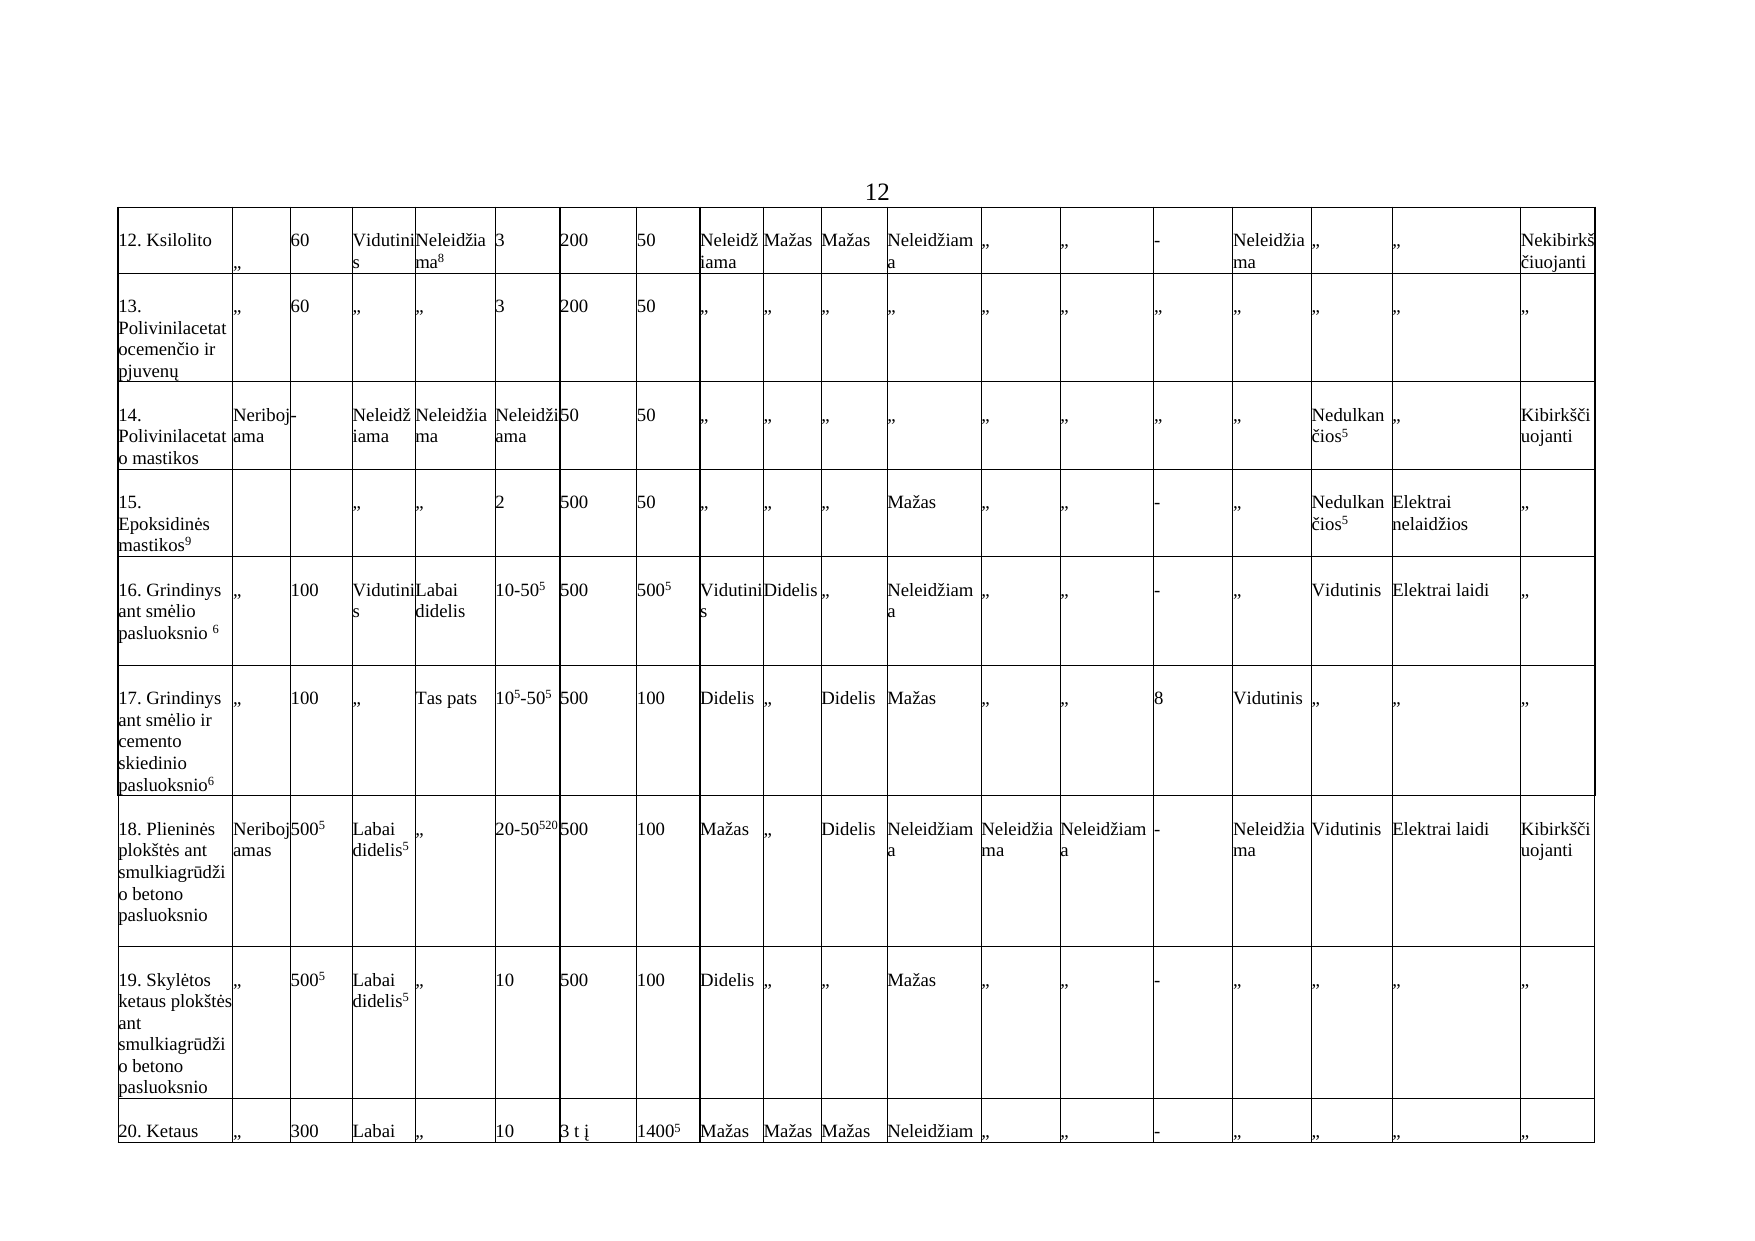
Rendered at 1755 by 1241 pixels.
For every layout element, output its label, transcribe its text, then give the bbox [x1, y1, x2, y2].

table_cell Neleidžiama [496, 382, 559, 468]
table_cell Elektrai laidi [1393, 796, 1520, 946]
table_cell „ [1312, 947, 1392, 1098]
table_cell Vidutinis [1233, 666, 1311, 795]
table_cell „ [1521, 274, 1594, 381]
table_cell „ [982, 666, 1060, 795]
table_cell „ [1393, 208, 1520, 272]
table_cell „ [1521, 1099, 1594, 1142]
table_cell „ [1393, 666, 1520, 795]
table_cell „ [888, 274, 981, 381]
table_cell Neleidžiama [888, 796, 981, 946]
table_cell Vidutinis [1312, 557, 1392, 665]
table_cell „ [764, 796, 821, 946]
table_cell „ [416, 947, 495, 1098]
table_cell Mažas [888, 947, 981, 1098]
table_cell „ [1061, 208, 1153, 272]
table_cell „ [233, 1099, 290, 1142]
table_cell - [1154, 470, 1232, 556]
table_cell „ [1521, 947, 1594, 1098]
table_cell Mažas [822, 208, 887, 272]
table_cell Neleidžiama [1233, 208, 1311, 272]
table_cell 20. Ketaus [119, 1099, 232, 1142]
table_cell „ [701, 470, 763, 556]
table_cell „ [982, 382, 1060, 468]
table_cell Neleidžiama [353, 382, 415, 468]
table_cell 5005 [637, 557, 699, 665]
table_cell Labai [353, 1099, 415, 1142]
table_cell „ [1061, 274, 1153, 381]
table_cell - [291, 382, 352, 468]
table_cell „ [1233, 470, 1311, 556]
table_cell 10-505 [496, 557, 559, 665]
table_cell - [1154, 208, 1232, 272]
table_cell „ [1061, 666, 1153, 795]
table_cell 200 [561, 274, 636, 381]
table_cell 5005 [291, 947, 352, 1098]
table_cell - [1154, 557, 1232, 665]
table_cell „ [233, 274, 290, 381]
table_cell „ [764, 947, 821, 1098]
table_cell 100 [637, 947, 699, 1098]
table_cell Nedulkančios5 [1312, 382, 1392, 468]
table_cell Tas pats [416, 666, 495, 795]
table_cell Neleidžiama [416, 382, 495, 468]
table_cell „ [1521, 470, 1594, 556]
table_cell Labai didelis [416, 557, 495, 665]
table_cell Elektrai laidi [1393, 557, 1520, 665]
table_cell Neleidžiama [888, 557, 981, 665]
table_cell „ [701, 382, 763, 468]
table_cell „ [1061, 470, 1153, 556]
table_cell „ [764, 666, 821, 795]
table_cell 3 t į [561, 1099, 636, 1142]
table_cell „ [1233, 1099, 1311, 1142]
table_cell „ [1393, 382, 1520, 468]
table_cell „ [1393, 274, 1520, 381]
table_cell „ [888, 382, 981, 468]
table_cell Neribojama [233, 382, 290, 468]
table_cell Didelis [822, 796, 887, 946]
table_cell 3 [496, 208, 559, 272]
table_cell „ [233, 666, 290, 795]
table_cell 5005 [291, 796, 352, 946]
table_cell [233, 470, 290, 556]
table_cell 8 [1154, 666, 1232, 795]
table_cell „ [1154, 274, 1232, 381]
table_cell „ [1312, 1099, 1392, 1142]
table_cell 105-505 [496, 666, 559, 795]
table_cell Vidutinis [353, 208, 415, 272]
table_cell 10 [496, 1099, 559, 1142]
table_cell [291, 470, 352, 556]
table_cell Nedulkančios5 [1312, 470, 1392, 556]
table_cell „ [822, 947, 887, 1098]
table_cell 14005 [637, 1099, 699, 1142]
table_cell 13. Polivinilacetatocemenčio ir pjuvenų [119, 274, 232, 381]
table_cell „ [1312, 208, 1392, 272]
table_cell „ [982, 947, 1060, 1098]
table_cell Mažas [764, 208, 821, 272]
table_cell 16. Grindinys ant smėlio pasluoksnio 6 [119, 557, 232, 665]
table_cell Vidutinis [1312, 796, 1392, 946]
table_cell „ [1233, 947, 1311, 1098]
table_cell „ [764, 274, 821, 381]
table_cell 500 [561, 947, 636, 1098]
table_cell „ [822, 382, 887, 468]
table_cell Labai didelis5 [353, 796, 415, 946]
table_cell 18. Plieninės plokštės ant smulkiagrūdžio betono pasluoksnio [119, 796, 232, 946]
table_cell „ [982, 274, 1060, 381]
table_cell 15. Epoksidinės mastikos9 [119, 470, 232, 556]
table_cell „ [822, 470, 887, 556]
table_cell Didelis [764, 557, 821, 665]
table_cell 50 [637, 470, 699, 556]
table_cell Kibirkščiuojanti [1521, 382, 1594, 468]
table_cell „ [1393, 1099, 1520, 1142]
table_cell Didelis [822, 666, 887, 795]
table_cell 500 [561, 470, 636, 556]
table_cell 500 [561, 557, 636, 665]
table_cell Elektrai nelaidžios [1393, 470, 1520, 556]
table_cell „ [1233, 557, 1311, 665]
table_cell 2 [496, 470, 559, 556]
table_cell Mažas [822, 1099, 887, 1142]
table_cell 100 [637, 666, 699, 795]
table_cell „ [1233, 274, 1311, 381]
table_cell „ [1393, 947, 1520, 1098]
table_cell „ [233, 557, 290, 665]
table_cell - [1154, 947, 1232, 1098]
table_cell Mažas [888, 666, 981, 795]
table_cell „ [1061, 557, 1153, 665]
table_cell Neleidžiama [701, 208, 763, 272]
table_cell Neribojamas [233, 796, 290, 946]
table_cell „ [353, 470, 415, 556]
table_cell Neleidžiama [888, 208, 981, 272]
table_cell Didelis [701, 947, 763, 1098]
table_cell Neleidžiama8 [416, 208, 495, 272]
table_cell „ [982, 470, 1060, 556]
table_cell 50 [637, 208, 699, 272]
table_cell „ [416, 274, 495, 381]
table_cell 100 [291, 666, 352, 795]
table_cell 60 [291, 208, 352, 272]
table_cell Kibirkščiuojanti [1521, 796, 1594, 946]
table_cell Mažas [888, 470, 981, 556]
table_cell 12. Ksilolito [119, 208, 232, 272]
table_cell 50 [561, 382, 636, 468]
table_cell „ [764, 470, 821, 556]
table_cell - [1154, 796, 1232, 946]
table_cell Vidutinis [701, 557, 763, 665]
table_cell 19. Skylėtos ketaus plokštės ant smulkiagrūdžio betono pasluoksnio [119, 947, 232, 1098]
table_cell Labai didelis5 [353, 947, 415, 1098]
table_cell „ [233, 208, 290, 272]
table_cell „ [982, 1099, 1060, 1142]
table_cell 100 [291, 557, 352, 665]
table_cell „ [1312, 274, 1392, 381]
table_cell Didelis [701, 666, 763, 795]
table_cell 10 [496, 947, 559, 1098]
table_cell „ [764, 382, 821, 468]
table_cell „ [1521, 557, 1594, 665]
table_cell „ [1061, 382, 1153, 468]
table_cell „ [822, 557, 887, 665]
table_cell - [1154, 1099, 1232, 1142]
table_cell „ [1312, 666, 1392, 795]
table_cell „ [822, 274, 887, 381]
table_cell 3 [496, 274, 559, 381]
table_cell 500 [561, 796, 636, 946]
table_cell 300 [291, 1099, 352, 1142]
table_cell „ [1521, 666, 1594, 795]
table_cell „ [1061, 947, 1153, 1098]
table_cell „ [416, 1099, 495, 1142]
table_cell „ [416, 470, 495, 556]
table_cell 100 [637, 796, 699, 946]
table_cell „ [353, 274, 415, 381]
table_cell „ [1154, 382, 1232, 468]
table_cell „ [353, 666, 415, 795]
table_cell Neleidžiama [982, 796, 1060, 946]
table_cell Neleidžiama [1233, 796, 1311, 946]
table_cell 17. Grindinys ant smėlio ir cemento skiedinio pasluoksnio6 [119, 666, 232, 795]
table_cell 60 [291, 274, 352, 381]
table_cell Nekibirkščiuojanti [1521, 208, 1594, 272]
table_cell Mažas [764, 1099, 821, 1142]
table_cell „ [233, 947, 290, 1098]
table_cell Mažas [701, 1099, 763, 1142]
table_cell Neleidžiama [1061, 796, 1153, 946]
table_cell Vidutinis [353, 557, 415, 665]
table_cell „ [982, 557, 1060, 665]
table_cell „ [982, 208, 1060, 272]
table_cell 50 [637, 274, 699, 381]
table_cell 200 [561, 208, 636, 272]
table_cell 500 [561, 666, 636, 795]
table_cell „ [1233, 382, 1311, 468]
table_cell 14. Polivinilacetato mastikos [119, 382, 232, 468]
table_cell „ [1061, 1099, 1153, 1142]
table_cell Mažas [701, 796, 763, 946]
table_cell 20-50520 [496, 796, 559, 946]
table_cell „ [701, 274, 763, 381]
table_cell Neleidžiam [888, 1099, 981, 1142]
table_cell „ [416, 796, 495, 946]
table_cell 50 [637, 382, 699, 468]
